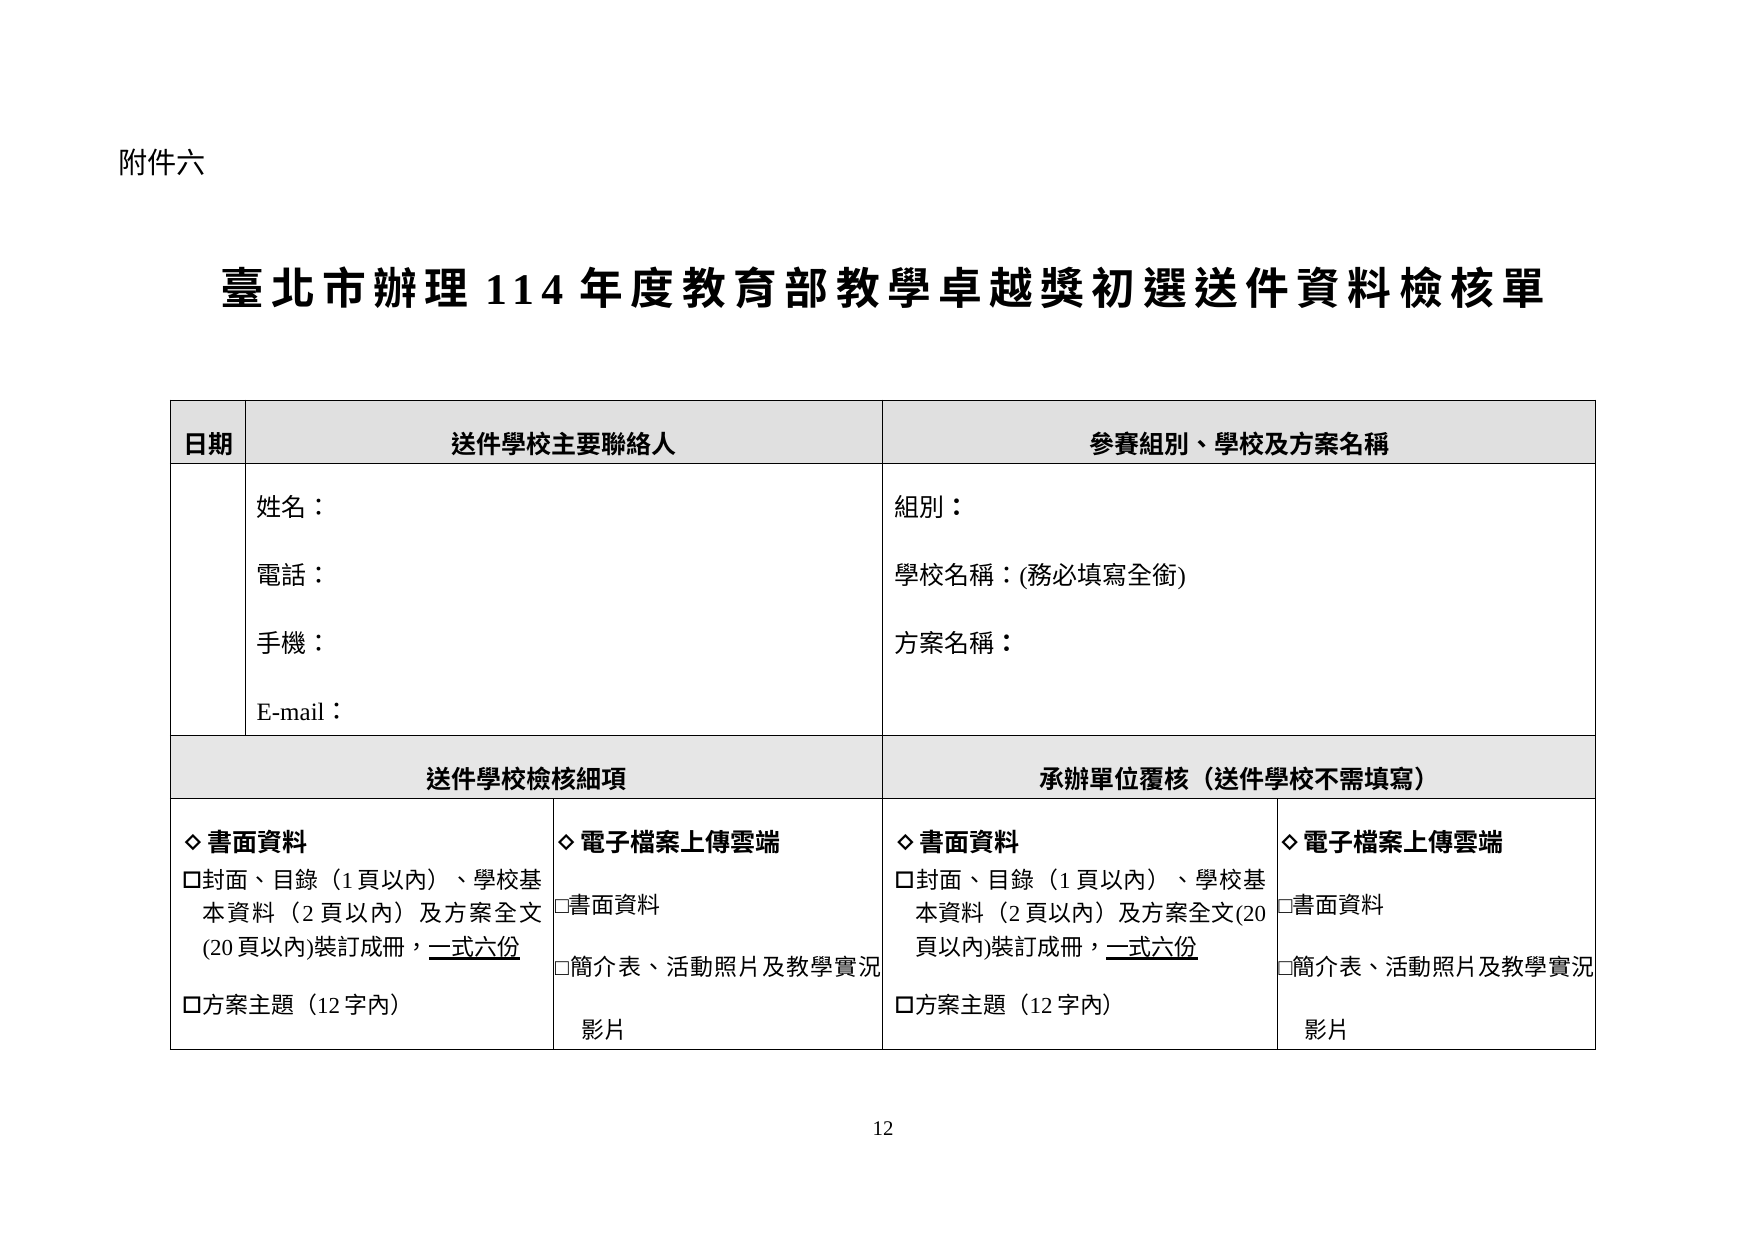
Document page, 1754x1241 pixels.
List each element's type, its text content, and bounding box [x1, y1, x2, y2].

table_cell [171, 464, 245, 735]
table_cell 承辦單位覆核（送件學校不需填寫） [883, 736, 1595, 798]
table_cell 電子檔案上傳雲端 □書面資料 □簡介表、活動照片及教學實況影片 其他 □送件資料檢核單 [1278, 799, 1595, 1049]
table_header 送件學校主要聯絡人 [246, 401, 882, 463]
table_cell 送件學校檢核細項 [171, 736, 882, 798]
table_cell 組別： 學校名稱：(務必填寫全銜) 方案名稱： [883, 464, 1595, 735]
table_header 參賽組別、學校及方案名稱 [883, 401, 1595, 463]
text 臺北市辦理114年度教育部教學卓越獎初選送件資料檢核單 [118, 212, 1648, 337]
table_cell 電子檔案上傳雲端 □書面資料 □簡介表、活動照片及教學實況影片 其他 □送件資料檢核單 [554, 799, 882, 1049]
table_header 日期 [171, 401, 245, 463]
table_cell 書面資料 封面、目錄（1頁以內）、學校基本資料（2頁以內）及方案全文(20頁以內)裝訂成冊，一式六份 方案主題（12字內） [171, 799, 553, 1049]
table_cell 書面資料 封面、目錄（1頁以內）、學校基本資料（2頁以內）及方案全文(20頁以內)裝訂成冊，一式六份 方案主題（12字內） [883, 799, 1277, 1049]
text 附件六 [118, 139, 1648, 212]
table_cell 姓名： 電話： 手機： E-mail： [246, 464, 882, 735]
